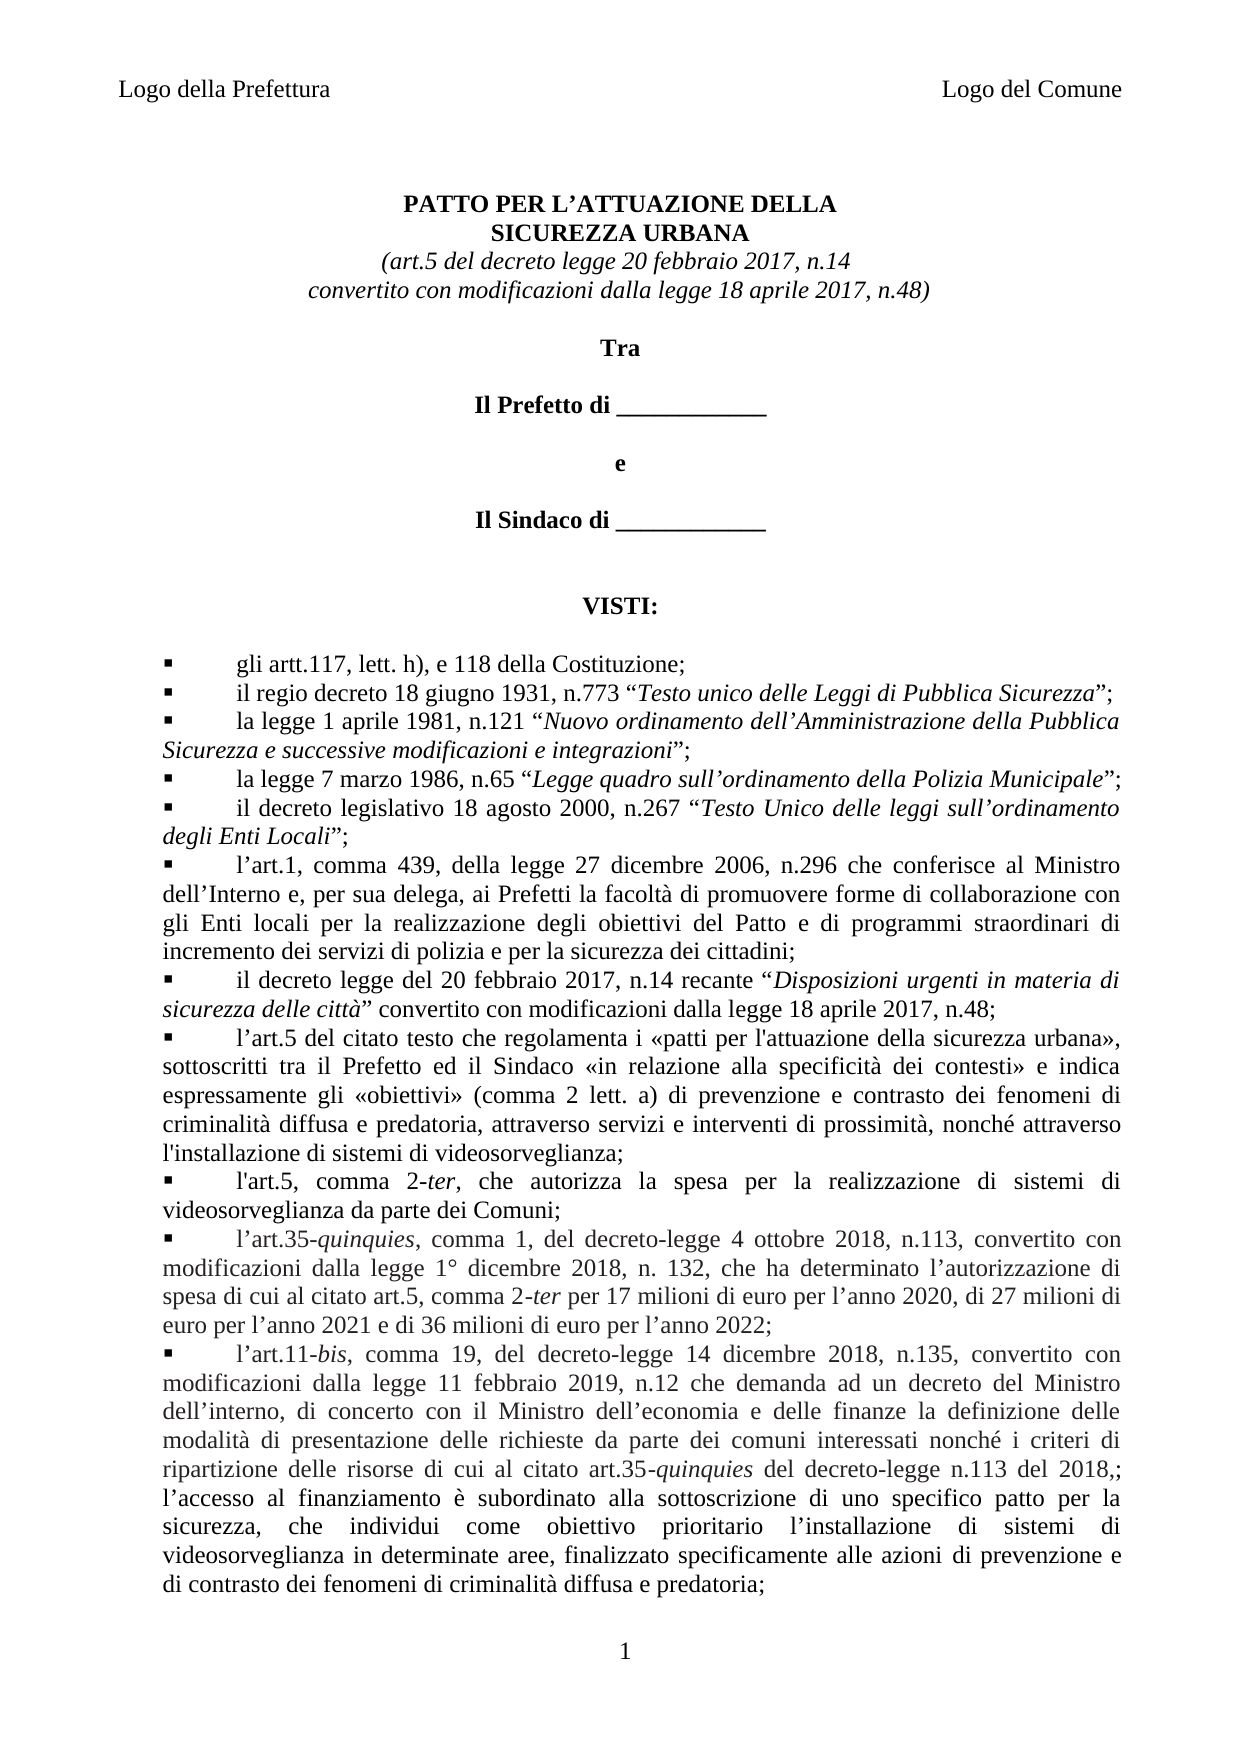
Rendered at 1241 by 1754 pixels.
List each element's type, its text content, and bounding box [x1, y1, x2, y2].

list l’art.1, comma 439, della legge 27 dicembre 2006, n.296 che conferisce al Ministro dell’Interno e, per sua delega, ai Prefetti la facoltà di promuovere forme di collaborazione con gli Enti locali per la realizzazione degli obiettivi del Patto e di programmi straordinari di incremento dei servizi di polizia e per la sicurezza dei cittadini; [162, 850, 1122, 965]
text Il Sindaco di ____________ [118, 505, 1122, 534]
text e [118, 448, 1122, 476]
text convertito con modificazioni dalla legge 18 aprile 2017, n.48) [118, 275, 1122, 304]
text (art.5 del decreto legge 20 febbraio 2017, n.14 [118, 246, 1122, 275]
text PATTO PER L’ATTUAZIONE DELLA [118, 189, 1122, 218]
list la legge 7 marzo 1986, n.65 “Legge quadro sull’ordinamento della Polizia Municipale”; [162, 764, 1122, 793]
list l’art.11-bis, comma 19, del decreto-legge 14 dicembre 2018, n.135, convertito con modificazioni dalla legge 11 febbraio 2019, n.12 che demanda ad un decreto del Ministro dell’interno, di concerto con il Ministro dell’economia e delle finanze la definizione delle modalità di presentazione delle richieste da parte dei comuni interessati nonché i criteri di ripartizione delle risorse di cui al citato art.35-quinquies del decreto-legge n.113 del 2018,; l’accesso al finanziamento è subordinato alla sottoscrizione di uno specifico patto per la sicurezza, che individui come obiettivo prioritario l’installazione di sistemi di videosorveglianza in determinate aree, finalizzato specificamente alle azioni di prevenzione e di contrasto dei fenomeni di criminalità diffusa e predatoria; [162, 1339, 1122, 1598]
list la legge 1 aprile 1981, n.121 “Nuovo ordinamento dell’Amministrazione della Pubblica Sicurezza e successive modificazioni e integrazioni”; [162, 706, 1122, 764]
list gli artt.117, lett. h), e 118 della Costituzione; [162, 649, 1122, 678]
text Il Prefetto di ____________ [118, 390, 1122, 419]
list il regio decreto 18 giugno 1931, n.773 “Testo unico delle Leggi di Pubblica Sicurezza”; [162, 678, 1122, 706]
text SICUREZZA URBANA [118, 218, 1122, 246]
list il decreto legge del 20 febbraio 2017, n.14 recante “Disposizioni urgenti in materia di sicurezza delle città” convertito con modificazioni dalla legge 18 aprile 2017, n.48; [162, 965, 1122, 1023]
list l'art.5, comma 2-ter, che autorizza la spesa per la realizzazione di sistemi di videosorveglianza da parte dei Comuni; [162, 1166, 1122, 1224]
text VISTI: [118, 591, 1122, 620]
text Tra [118, 333, 1122, 361]
list l’art.35-quinquies, comma 1, del decreto-legge 4 ottobre 2018, n.113, convertito con modificazioni dalla legge 1° dicembre 2018, n. 132, che ha determinato l’autorizzazione di spesa di cui al citato art.5, comma 2-ter per 17 milioni di euro per l’anno 2020, di 27 milioni di euro per l’anno 2021 e di 36 milioni di euro per l’anno 2022; [162, 1224, 1122, 1339]
list l’art.5 del citato testo che regolamenta i «patti per l'attuazione della sicurezza urbana», sottoscritti tra il Prefetto ed il Sindaco «in relazione alla specificità dei contesti» e indica espressamente gli «obiettivi» (comma 2 lett. a) di prevenzione e contrasto dei fenomeni di criminalità diffusa e predatoria, attraverso servizi e interventi di prossimità, nonché attraverso l'installazione di sistemi di videosorveglianza; [162, 1023, 1122, 1166]
list il decreto legislativo 18 agosto 2000, n.267 “Testo Unico delle leggi sull’ordinamento degli Enti Locali”; [162, 793, 1122, 850]
